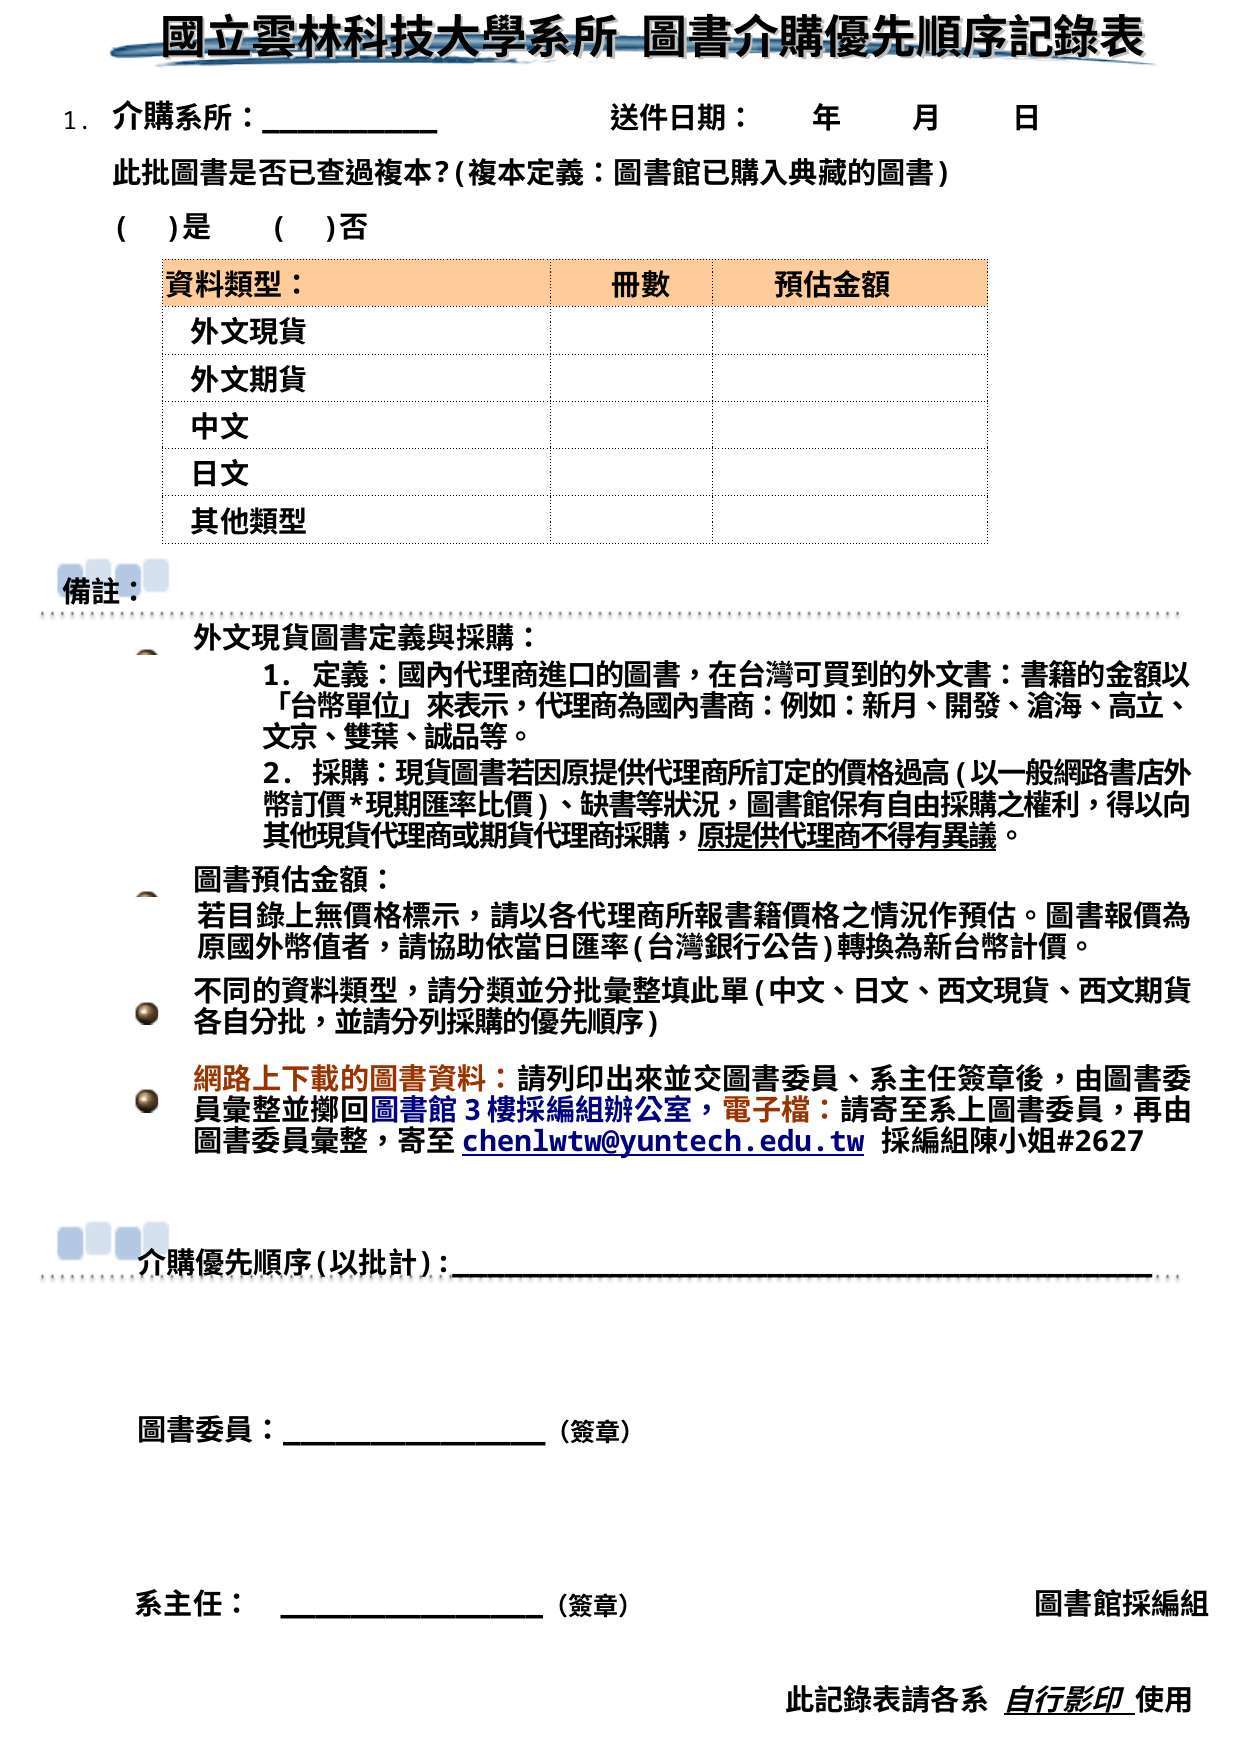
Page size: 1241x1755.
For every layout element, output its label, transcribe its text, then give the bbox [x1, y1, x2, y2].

table_cell [713, 306, 988, 353]
text ( )是 ( )否 [112, 204, 1240, 246]
table_cell [550, 306, 713, 353]
text 國立雲林科技大學系所 圖書介購優先順序記錄表 [47, 0, 1240, 66]
table_cell [713, 495, 988, 543]
text 若目錄上無價格標示，請以各代理商所報書籍價格之情況作預估。圖書報價為原國外幣值者，請協助依當日匯率(台灣銀行公告)轉換為新台幣計價。 [197, 902, 1193, 964]
text 介購優先順序(以批計):________________________________________ [1185, 1239, 1240, 1281]
text 不同的資料類型，請分類並分批彙整填此單(中文、日文、西文現貨、西文期貨各自分批，並請分列採購的優先順序) [135, 977, 1193, 1039]
table_cell 外文現貨 [163, 306, 550, 353]
text 圖書預估金額： [135, 865, 1193, 896]
table_cell [713, 448, 988, 495]
table_cell [550, 495, 713, 543]
table_cell 日文 [163, 448, 550, 495]
text 此批圖書是否已查過複本?(複本定義：圖書館已購入典藏的圖書) [112, 149, 1240, 191]
table_cell [713, 354, 988, 401]
list 採購：現貨圖書若因原提供代理商所訂定的價格過高(以一般網路書店外幣訂價*現期匯率比價)、缺書等狀況，圖書館保有自由採購之權利，得以向其他現貨代理商或期貨代理商採購，原提供代理商不得有異議。 [262, 759, 1193, 853]
table_cell [713, 401, 988, 448]
table_cell [550, 448, 713, 495]
table_cell [550, 354, 713, 401]
table_cell [550, 401, 713, 448]
text 系主任： _______________（簽章） 圖書館採編組 [134, 1580, 1240, 1622]
text 外文現貨圖書定義與採購： [135, 623, 1193, 655]
text 網路上下載的圖書資料：請列印出來並交圖書委員、系主任簽章後，由圖書委員彙整並擲回圖書館3樓採編組辦公室，電子檔：請寄至系上圖書委員，再由圖書委員彙整，寄至chenlwtw@yuntech.edu.tw 採編組陳小姐#2627 [135, 1064, 1193, 1158]
list 介購系所：__________ 送件日期： 年 月 日 [62, 91, 1240, 137]
text 圖書委員：_______________（簽章） [122, 1406, 1240, 1449]
table_cell 中文 [163, 401, 550, 448]
table_cell 外文期貨 [163, 354, 550, 401]
table_header 預估金額 [713, 259, 988, 306]
text 備註： [1185, 569, 1240, 611]
table_header 冊數 [550, 259, 713, 306]
table_cell 其他類型 [163, 495, 550, 543]
list 定義：國內代理商進口的圖書，在台灣可買到的外文書：書籍的金額以「台幣單位」來表示，代理商為國內書商：例如：新月、開發、滄海、高立、文京、雙葉、誠品等。 [262, 660, 1193, 754]
table_header 資料類型： [163, 259, 550, 306]
